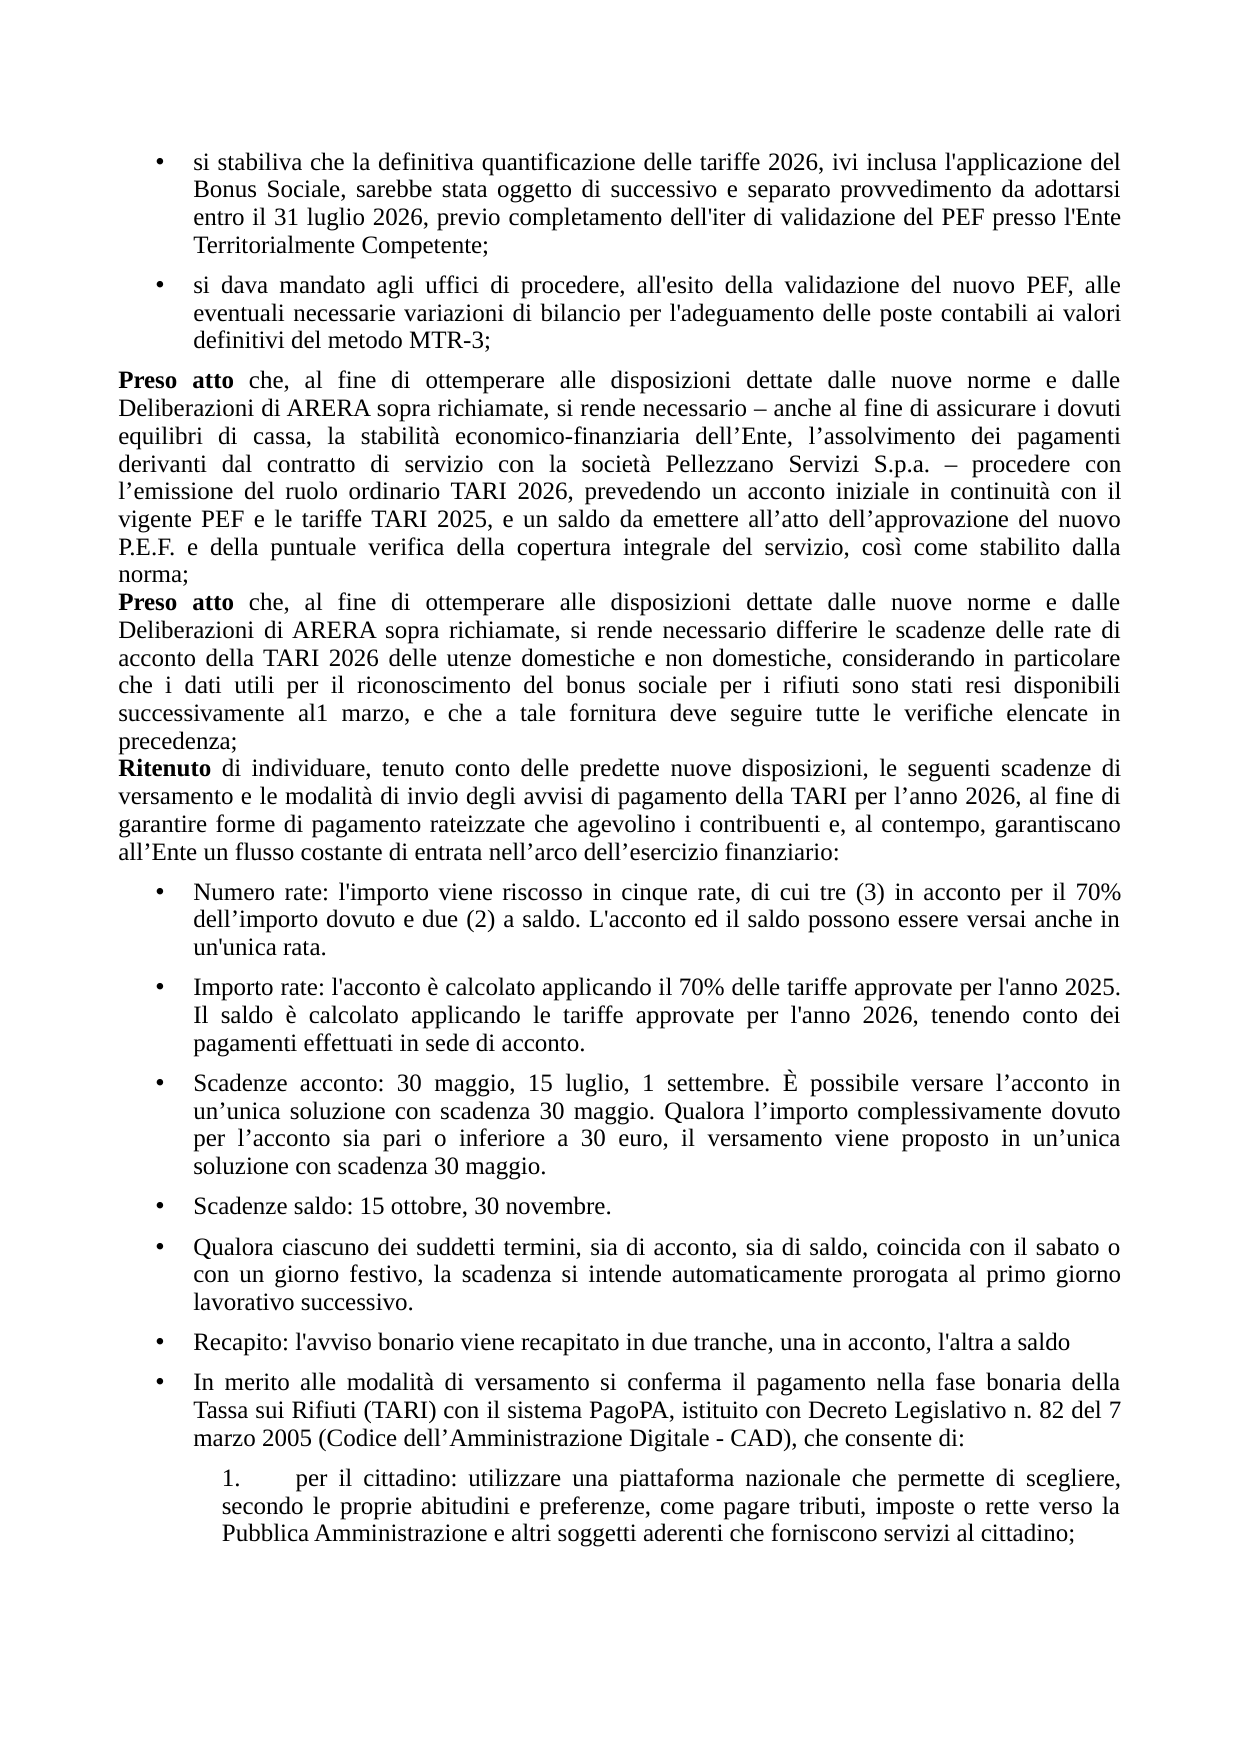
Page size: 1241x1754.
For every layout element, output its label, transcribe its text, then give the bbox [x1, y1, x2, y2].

list Importo rate: l'acconto è calcolato applicando il 70% delle tariffe approvate per l'anno 2025. Il saldo è calcolato applicando le tariffe approvate per l'anno 2026, tenendo conto dei pagamenti effettuati in sede di acconto. [156, 973, 1122, 1057]
list Scadenze saldo: 15 ottobre, 30 novembre. [156, 1192, 1122, 1220]
list si dava mandato agli uffici di procedere, all'esito della validazione del nuovo PEF, alle eventuali necessarie variazioni di bilancio per l'adeguamento delle poste contabili ai valori definitivi del metodo MTR-3; [156, 271, 1122, 354]
text Ritenuto di individuare, tenuto conto delle predette nuove disposizioni, le seguenti scadenze di versamento e le modalità di invio degli avvisi di pagamento della TARI per l’anno 2026, al fine di garantire forme di pagamento rateizzate che agevolino i contribuenti e, al contempo, garantiscano all’Ente un flusso costante di entrata nell’arco dell’esercizio finanziario: [118, 754, 1122, 865]
list Qualora ciascuno dei suddetti termini, sia di acconto, sia di saldo, coincida con il sabato o con un giorno festivo, la scadenza si intende automaticamente prorogata al primo giorno lavorativo successivo. [156, 1233, 1122, 1316]
list si stabiliva che la definitiva quantificazione delle tariffe 2026, ivi inclusa l'applicazione del Bonus Sociale, sarebbe stata oggetto di successivo e separato provvedimento da adottarsi entro il 31 luglio 2026, previo completamento dell'iter di validazione del PEF presso l'Ente Territorialmente Competente; [156, 148, 1122, 258]
list per il cittadino: utilizzare una piattaforma nazionale che permette di scegliere, secondo le proprie abitudini e preferenze, come pagare tributi, imposte o rette verso la Pubblica Amministrazione e altri soggetti aderenti che forniscono servizi al cittadino; [222, 1464, 1122, 1547]
text Preso atto che, al fine di ottemperare alle disposizioni dettate dalle nuove norme e dalle Deliberazioni di ARERA sopra richiamate, si rende necessario differire le scadenze delle rate di acconto della TARI 2026 delle utenze domestiche e non domestiche, considerando in particolare che i dati utili per il riconoscimento del bonus sociale per i rifiuti sono stati resi disponibili successivamente al1 marzo, e che a tale fornitura deve seguire tutte le verifiche elencate in precedenza; [118, 588, 1122, 754]
list In merito alle modalità di versamento si conferma il pagamento nella fase bonaria della Tassa sui Rifiuti (TARI) con il sistema PagoPA, istituito con Decreto Legislativo n. 82 del 7 marzo 2005 (Codice dell’Amministrazione Digitale - CAD), che consente di: [156, 1368, 1122, 1452]
list Recapito: l'avviso bonario viene recapitato in due tranche, una in acconto, l'altra a saldo [156, 1328, 1122, 1356]
list Numero rate: l'importo viene riscosso in cinque rate, di cui tre (3) in acconto per il 70% dell’importo dovuto e due (2) a saldo. L'acconto ed il saldo possono essere versai anche in un'unica rata. [156, 878, 1122, 961]
list Scadenze acconto: 30 maggio, 15 luglio, 1 settembre. È possibile versare l’acconto in un’unica soluzione con scadenza 30 maggio. Qualora l’importo complessivamente dovuto per l’acconto sia pari o inferiore a 30 euro, il versamento viene proposto in un’unica soluzione con scadenza 30 maggio. [156, 1069, 1122, 1180]
text Preso atto che, al fine di ottemperare alle disposizioni dettate dalle nuove norme e dalle Deliberazioni di ARERA sopra richiamate, si rende necessario – anche al fine di assicurare i dovuti equilibri di cassa, la stabilità economico-finanziaria dell’Ente, l’assolvimento dei pagamenti derivanti dal contratto di servizio con la società Pellezzano Servizi S.p.a. – procedere con l’emissione del ruolo ordinario TARI 2026, prevedendo un acconto iniziale in continuità con il vigente PEF e le tariffe TARI 2025, e un saldo da emettere all’atto dell’approvazione del nuovo P.E.F. e della puntuale verifica della copertura integrale del servizio, così come stabilito dalla norma; [118, 367, 1122, 588]
